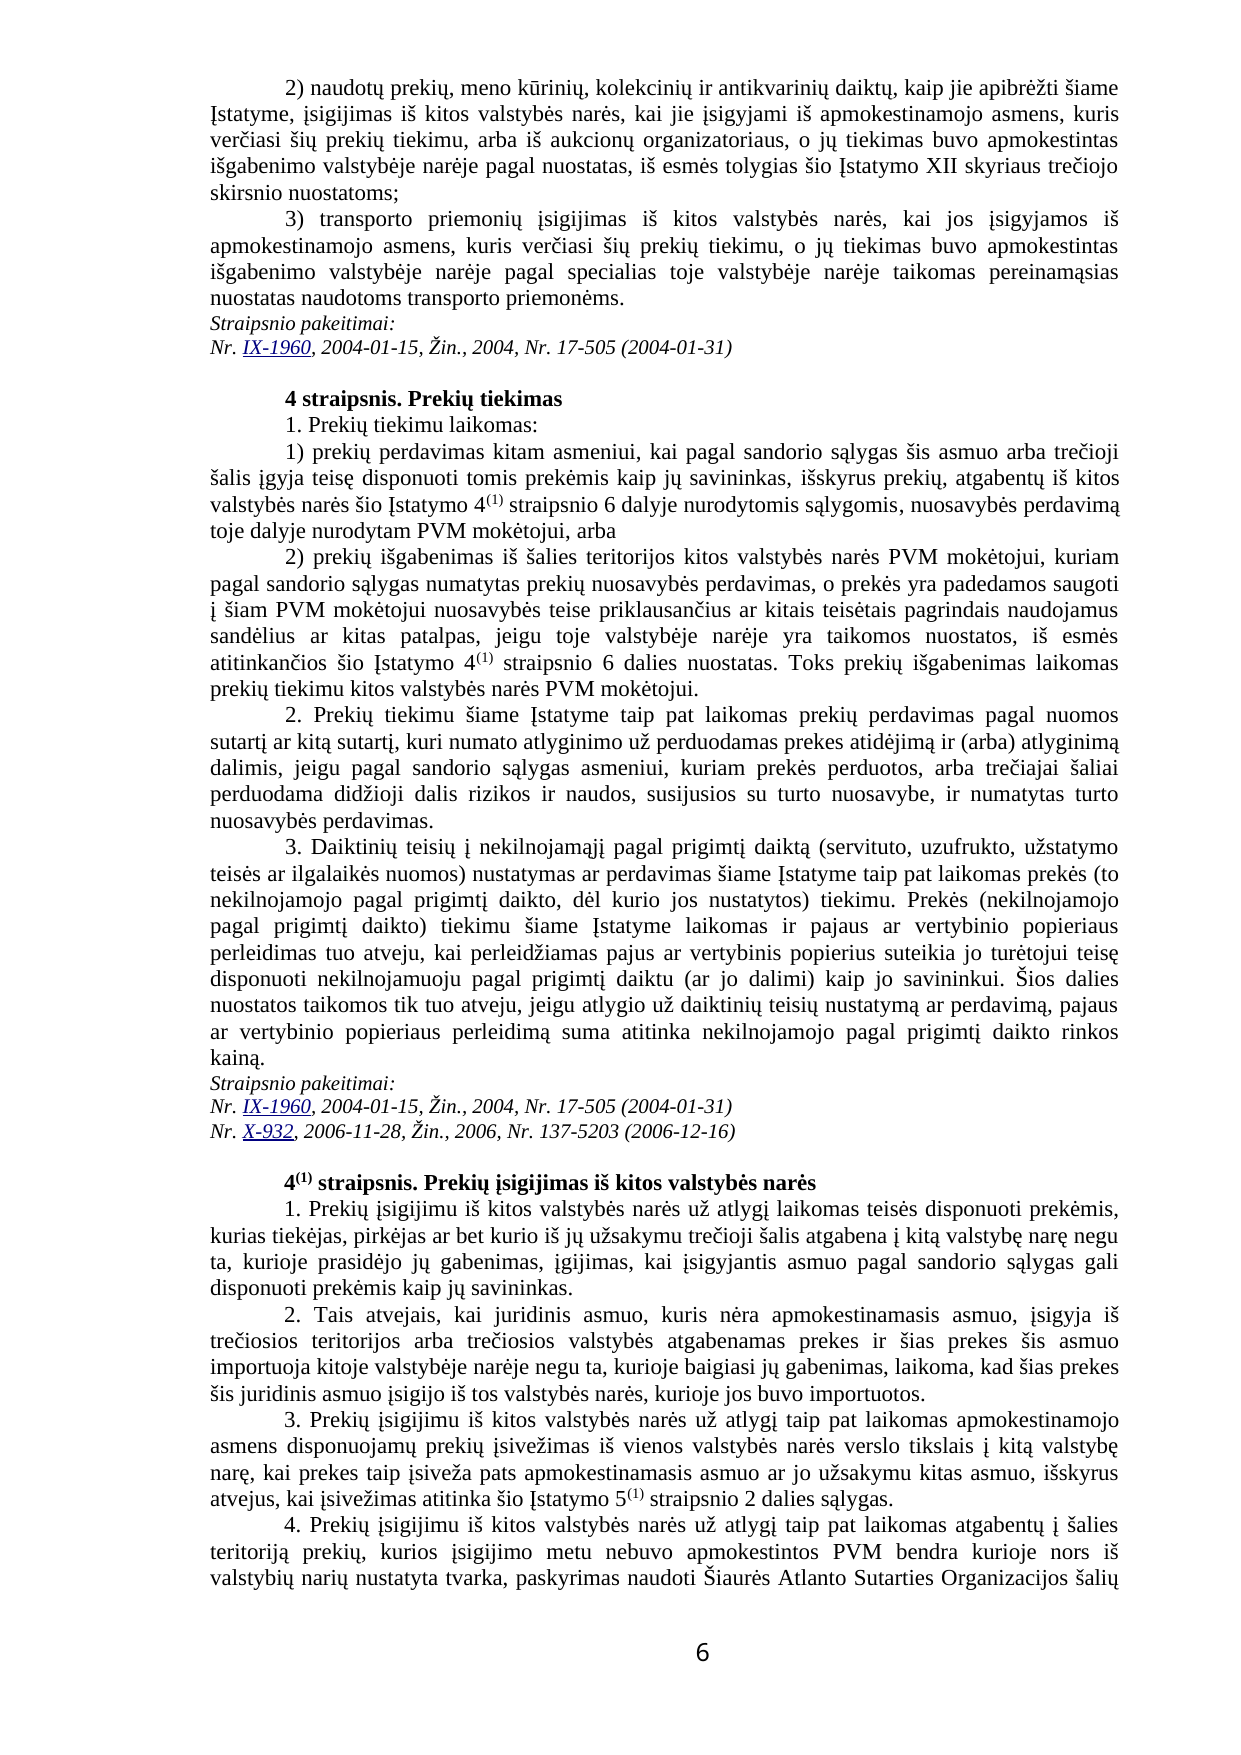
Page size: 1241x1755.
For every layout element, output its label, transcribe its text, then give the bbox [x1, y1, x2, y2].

text Straipsnio pakeitimai: [210, 311, 1120, 335]
text 2. Tais atvejais, kai juridinis asmuo, kuris nėra apmokestinamasis asmuo, įsigyja iš trečiosios teritorijos arba trečiosios valstybės atgabenamas prekes ir šias prekes šis asmuo importuoja kitoje valstybėje narėje negu ta, kurioje baigiasi jų gabenimas, laikoma, kad šias prekes šis juridinis asmuo įsigijo iš tos valstybės narės, kurioje jos buvo importuotos. [210, 1301, 1120, 1406]
text Nr. X-932, 2006-11-28, Žin., 2006, Nr. 137-5203 (2006-12-16) [210, 1118, 1120, 1143]
text 1) prekių perdavimas kitam asmeniui, kai pagal sandorio sąlygas šis asmuo arba trečioji šalis įgyja teisę disponuoti tomis prekėmis kaip jų savininkas, išskyrus prekių, atgabentų iš kitos valstybės narės šio Įstatymo 4(1) straipsnio 6 dalyje nurodytomis sąlygomis, nuosavybės perdavimą toje dalyje nurodytam PVM mokėtojui, arba [210, 438, 1120, 543]
text Straipsnio pakeitimai: [210, 1070, 1120, 1094]
text 2) naudotų prekių, meno kūrinių, kolekcinių ir antikvarinių daiktų, kaip jie apibrėžti šiame Įstatyme, įsigijimas iš kitos valstybės narės, kai jie įsigyjami iš apmokestinamojo asmens, kuris verčiasi šių prekių tiekimu, arba iš aukcionų organizatoriaus, o jų tiekimas buvo apmokestintas išgabenimo valstybėje narėje pagal nuostatas, iš esmės tolygias šio Įstatymo XII skyriaus trečiojo skirsnio nuostatoms; [210, 73, 1120, 205]
text 4. Prekių įsigijimu iš kitos valstybės narės už atlygį taip pat laikomas atgabentų į šalies teritoriją prekių, kurios įsigijimo metu nebuvo apmokestintos PVM bendra kurioje nors iš valstybių narių nustatyta tvarka, paskyrimas naudoti Šiaurės Atlanto Sutarties Organizacijos šalių [210, 1512, 1120, 1591]
text 1. Prekių tiekimu laikomas: [210, 412, 1120, 438]
text 4(1) straipsnis. Prekių įsigijimas iš kitos valstybės narės [210, 1169, 1120, 1195]
text 3. Prekių įsigijimu iš kitos valstybės narės už atlygį taip pat laikomas apmokestinamojo asmens disponuojamų prekių įsivežimas iš vienos valstybės narės verslo tikslais į kitą valstybę narę, kai prekes taip įsiveža pats apmokestinamasis asmuo ar jo užsakymu kitas asmuo, išskyrus atvejus, kai įsivežimas atitinka šio Įstatymo 5(1) straipsnio 2 dalies sąlygas. [210, 1406, 1120, 1512]
text 2. Prekių tiekimu šiame Įstatyme taip pat laikomas prekių perdavimas pagal nuomos sutartį ar kitą sutartį, kuri numato atlyginimo už perduodamas prekes atidėjimą ir (arba) atlyginimą dalimis, jeigu pagal sandorio sąlygas asmeniui, kuriam prekės perduotos, arba trečiajai šaliai perduodama didžioji dalis rizikos ir naudos, susijusios su turto nuosavybe, ir numatytas turto nuosavybės perdavimas. [210, 701, 1120, 833]
text Nr. IX-1960, 2004-01-15, Žin., 2004, Nr. 17-505 (2004-01-31) [210, 1094, 1120, 1118]
text 2) prekių išgabenimas iš šalies teritorijos kitos valstybės narės PVM mokėtojui, kuriam pagal sandorio sąlygas numatytas prekių nuosavybės perdavimas, o prekės yra padedamos saugoti į šiam PVM mokėtojui nuosavybės teise priklausančius ar kitais teisėtais pagrindais naudojamus sandėlius ar kitas patalpas, jeigu toje valstybėje narėje yra taikomos nuostatos, iš esmės atitinkančios šio Įstatymo 4(1) straipsnio 6 dalies nuostatas. Toks prekių išgabenimas laikomas prekių tiekimu kitos valstybės narės PVM mokėtojui. [210, 543, 1120, 701]
text Nr. IX-1960, 2004-01-15, Žin., 2004, Nr. 17-505 (2004-01-31) [210, 335, 1120, 359]
text 3. Daiktinių teisių į nekilnojamąjį pagal prigimtį daiktą (servituto, uzufrukto, užstatymo teisės ar ilgalaikės nuomos) nustatymas ar perdavimas šiame Įstatyme taip pat laikomas prekės (to nekilnojamojo pagal prigimtį daikto, dėl kurio jos nustatytos) tiekimu. Prekės (nekilnojamojo pagal prigimtį daikto) tiekimu šiame Įstatyme laikomas ir pajaus ar vertybinio popieriaus perleidimas tuo atveju, kai perleidžiamas pajus ar vertybinis popierius suteikia jo turėtojui teisę disponuoti nekilnojamuoju pagal prigimtį daiktu (ar jo dalimi) kaip jo savininkui. Šios dalies nuostatos taikomos tik tuo atveju, jeigu atlygio už daiktinių teisių nustatymą ar perdavimą, pajaus ar vertybinio popieriaus perleidimą suma atitinka nekilnojamojo pagal prigimtį daikto rinkos kainą. [210, 833, 1120, 1070]
text 3) transporto priemonių įsigijimas iš kitos valstybės narės, kai jos įsigyjamos iš apmokestinamojo asmens, kuris verčiasi šių prekių tiekimu, o jų tiekimas buvo apmokestintas išgabenimo valstybėje narėje pagal specialias toje valstybėje narėje taikomas pereinamąsias nuostatas naudotoms transporto priemonėms. [210, 205, 1120, 311]
text 4 straipsnis. Prekių tiekimas [210, 385, 1120, 412]
text 1. Prekių įsigijimu iš kitos valstybės narės už atlygį laikomas teisės disponuoti prekėmis, kurias tiekėjas, pirkėjas ar bet kurio iš jų užsakymu trečioji šalis atgabena į kitą valstybę narę negu ta, kurioje prasidėjo jų gabenimas, įgijimas, kai įsigyjantis asmuo pagal sandorio sąlygas gali disponuoti prekėmis kaip jų savininkas. [210, 1195, 1120, 1301]
